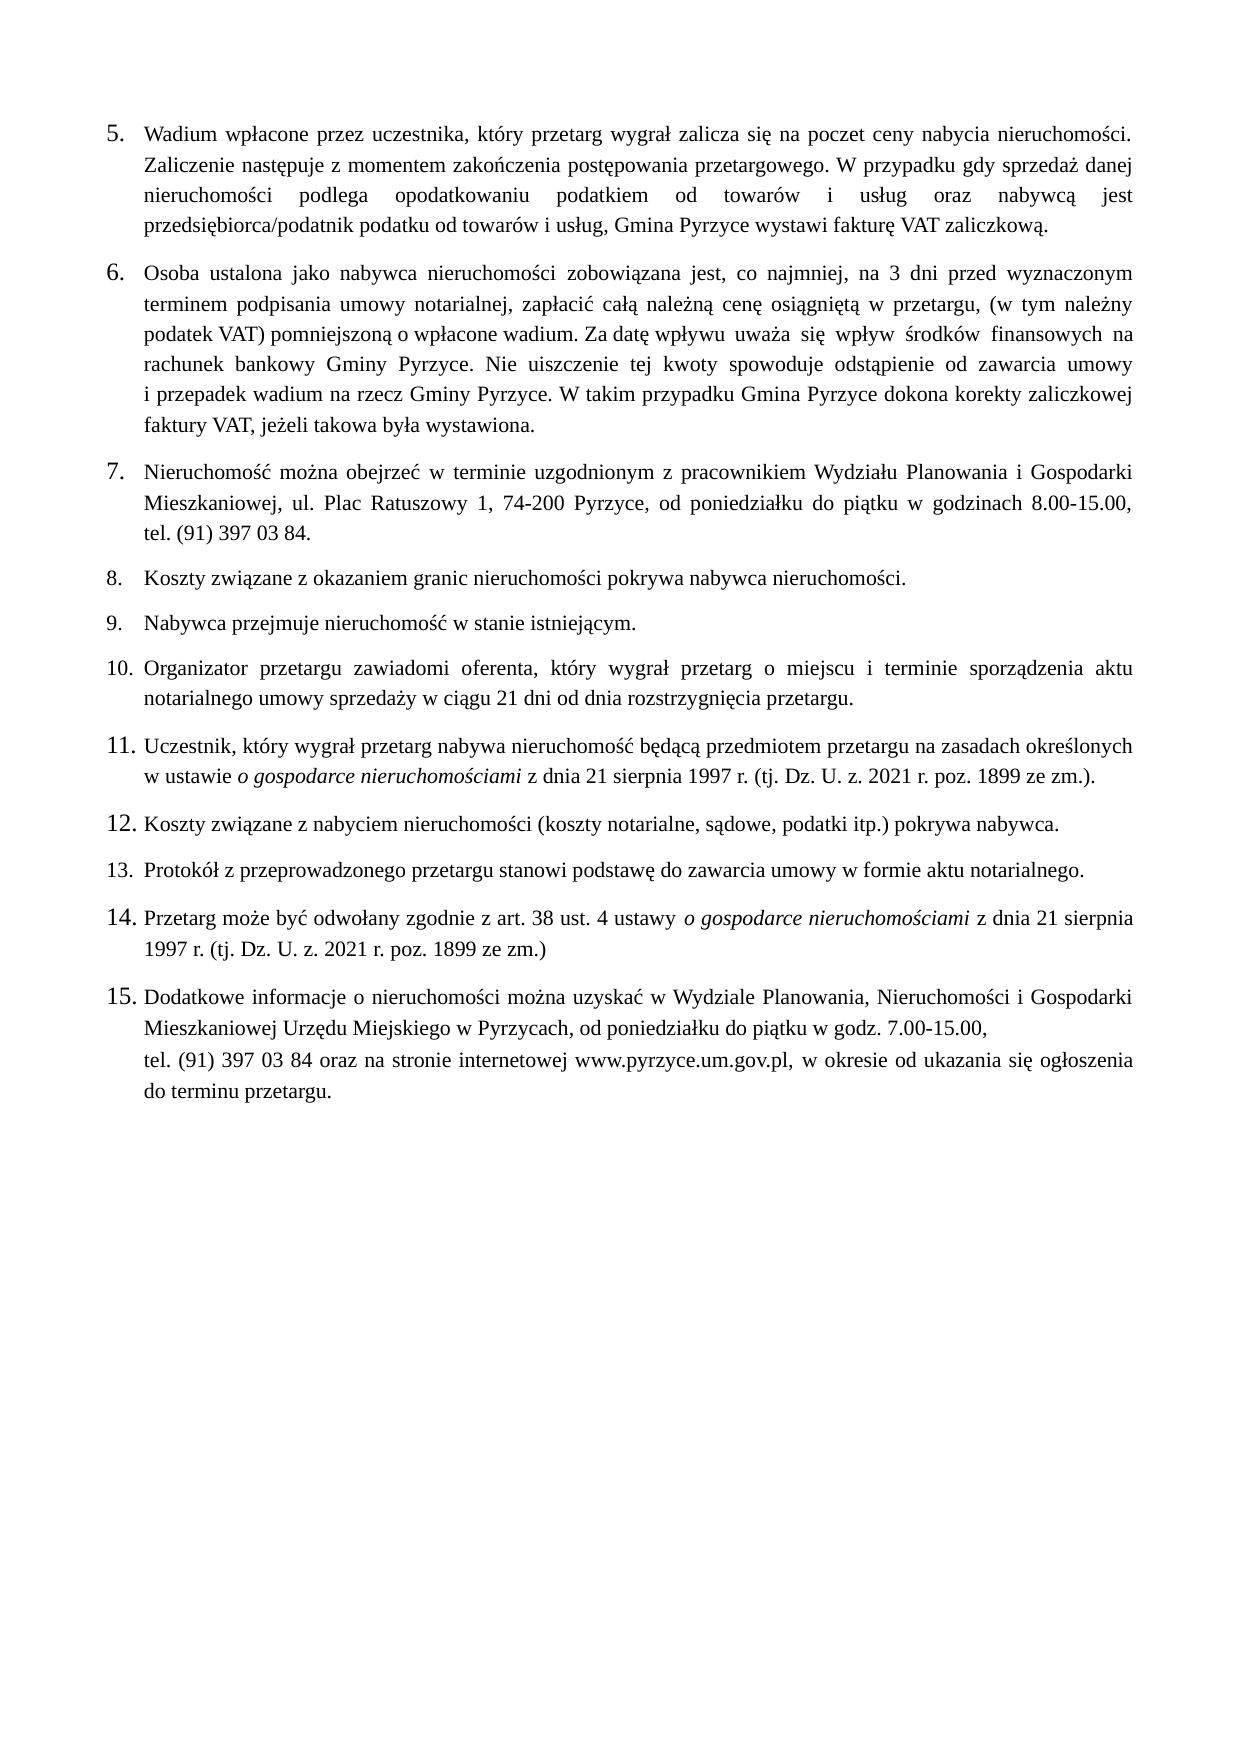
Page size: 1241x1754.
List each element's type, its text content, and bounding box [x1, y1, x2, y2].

list Koszty związane z nabyciem nieruchomości (koszty notarialne, sądowe, podatki itp.) pokrywa nabywca. [106, 808, 1134, 837]
list Nieruchomość można obejrzeć w terminie uzgodnionym z pracownikiem Wydziału Planowania i Gospodarki Mieszkaniowej, ul. Plac Ratuszowy 1, 74-200 Pyrzyce, od poniedziałku do piątku w godzinach 8.00-15.00, tel. (91) 397 03 84. [106, 456, 1134, 546]
list Osoba ustalona jako nabywca nieruchomości zobowiązana jest, co najmniej, na 3 dni przed wyznaczonym terminem podpisania umowy notarialnej, zapłacić całą należną cenę osiągniętą w przetargu, (w tym należny podatek VAT) pomniejszoną o wpłacone wadium. Za datę wpływu uważa się wpływ środków finansowych na rachunek bankowy Gminy Pyrzyce. Nie uiszczenie tej kwoty spowoduje odstąpienie od zawarcia umowy i przepadek wadium na rzecz Gminy Pyrzyce. W takim przypadku Gmina Pyrzyce dokona korekty zaliczkowej faktury VAT, jeżeli takowa była wystawiona. [106, 257, 1134, 437]
list Koszty związane z okazaniem granic nieruchomości pokrywa nabywca nieruchomości. [106, 565, 1134, 590]
list Uczestnik, który wygrał przetarg nabywa nieruchomość będącą przedmiotem przetargu na zasadach określonych w ustawie o gospodarce nieruchomościami z dnia 21 sierpnia 1997 r. (tj. Dz. U. z. 2021 r. poz. 1899 ze zm.). [106, 730, 1134, 789]
list Nabywca przejmuje nieruchomość w stanie istniejącym. [106, 610, 1134, 635]
list Protokół z przeprowadzonego przetargu stanowi podstawę do zawarcia umowy w formie aktu notarialnego. [106, 857, 1134, 883]
list Dodatkowe informacje o nieruchomości można uzyskać w Wydziale Planowania, Nieruchomości i Gospodarki Mieszkaniowej Urzędu Miejskiego w Pyrzycach, od poniedziałku do piątku w godz. 7.00-15.00, [106, 981, 1134, 1040]
list Przetarg może być odwołany zgodnie z art. 38 ust. 4 ustawy o gospodarce nieruchomościami z dnia 21 sierpnia 1997 r. (tj. Dz. U. z. 2021 r. poz. 1899 ze zm.) [106, 902, 1134, 961]
text tel. (91) 397 03 84 oraz na stronie internetowej www.pyrzyce.um.gov.pl, w okresie od ukazania się ogłoszenia do terminu przetargu. [144, 1047, 1134, 1103]
list Organizator przetargu zawiadomi oferenta, który wygrał przetarg o miejscu i terminie sporządzenia aktu notarialnego umowy sprzedaży w ciągu 21 dni od dnia rozstrzygnięcia przetargu. [106, 655, 1134, 710]
list Wadium wpłacone przez uczestnika, który przetarg wygrał zalicza się na poczet ceny nabycia nieruchomości. Zaliczenie następuje z momentem zakończenia postępowania przetargowego. W przypadku gdy sprzedaż danej nieruchomości podlega opodatkowaniu podatkiem od towarów i usług oraz nabywcą jest przedsiębiorca/podatnik podatku od towarów i usług, Gmina Pyrzyce wystawi fakturę VAT zaliczkową. [106, 118, 1134, 237]
